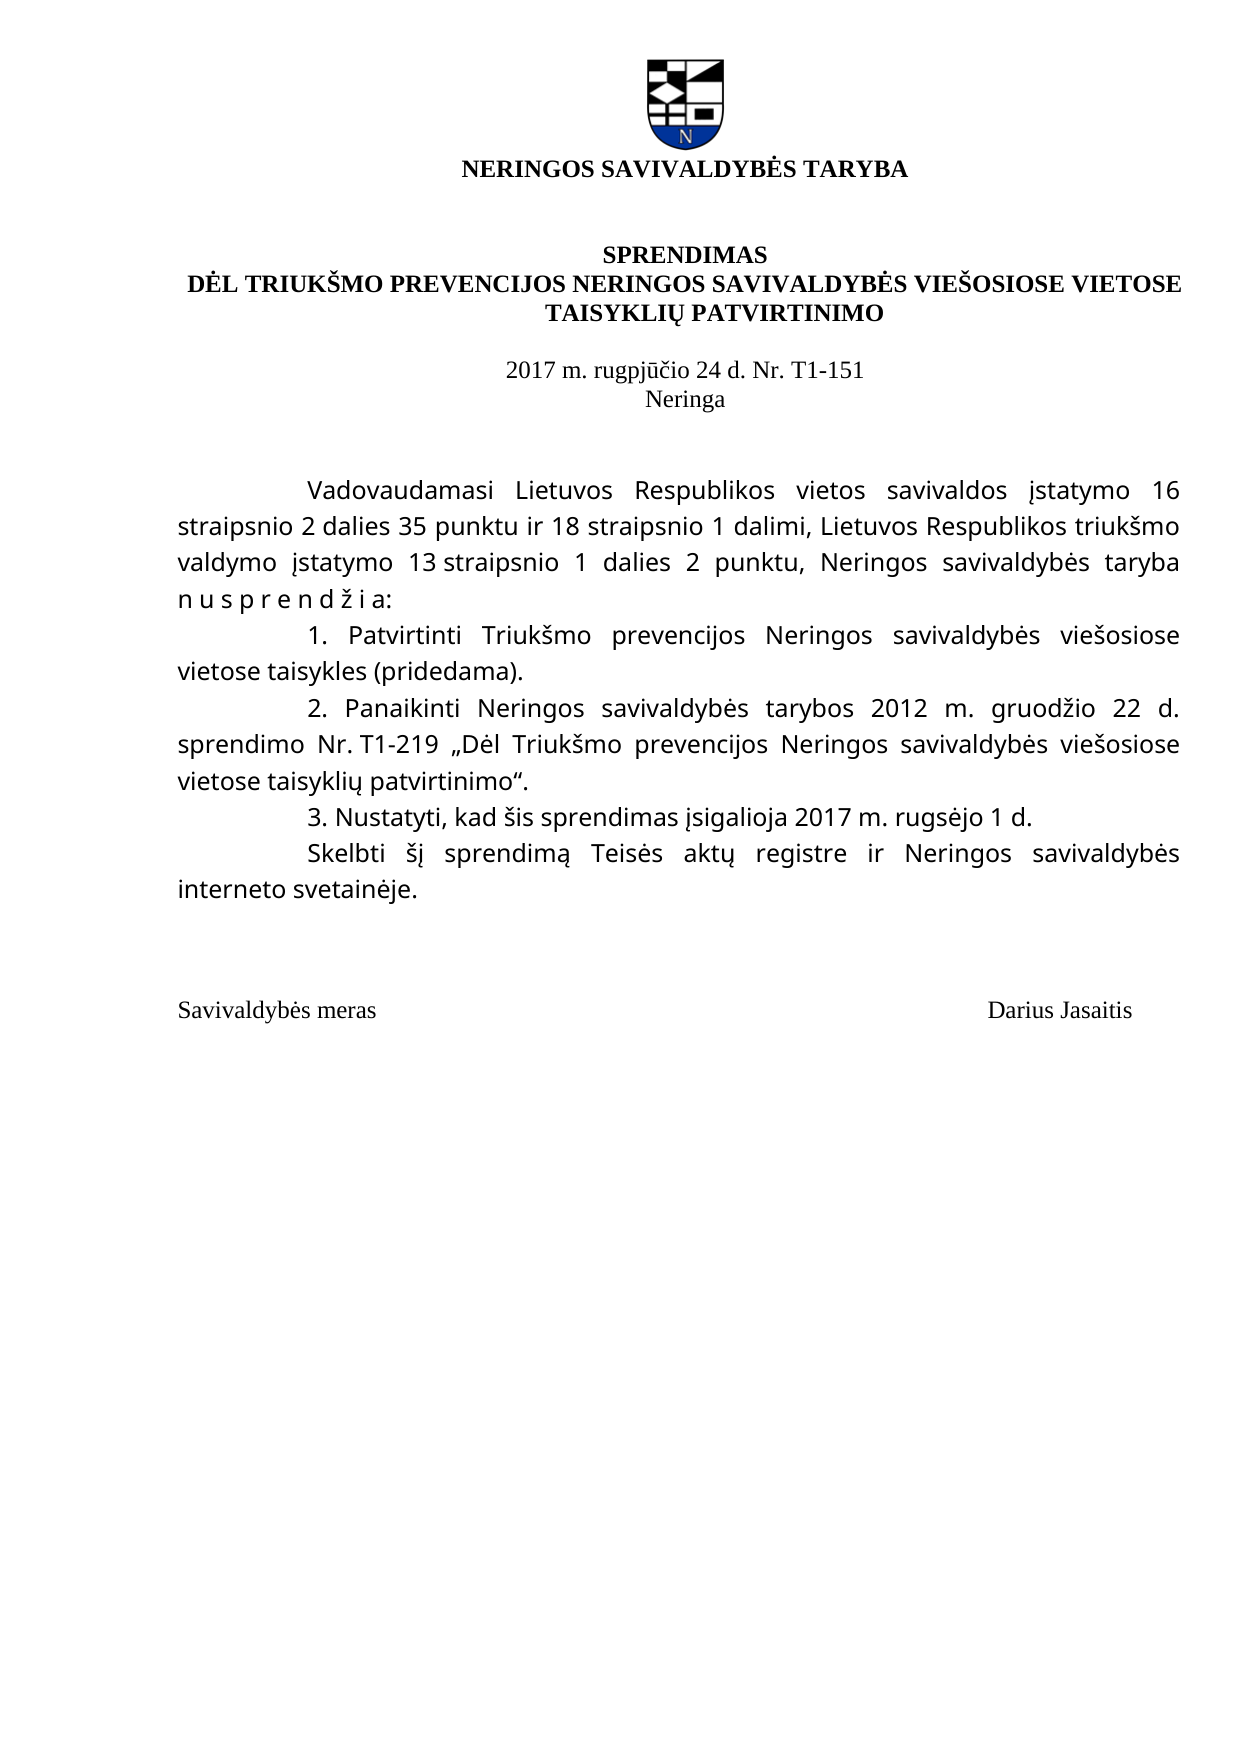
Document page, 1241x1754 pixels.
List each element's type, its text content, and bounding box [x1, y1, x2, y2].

text 2017 m. rugpjūčio 24 d. Nr. T1-151 [177, 355, 1193, 384]
text Skelbti šį sprendimą Teisės aktų registre ir Neringos savivaldybės interneto svetainėje. [177, 836, 1181, 906]
text 1. Patvirtinti Triukšmo prevencijos Neringos savivaldybės viešosiose vietose taisykles (pridedama). [177, 618, 1181, 688]
text SPRENDIMAS [177, 240, 1193, 269]
text DĖL TRIUKŠMO PREVENCIJOS NERINGOS SAVIVALDYBĖS VIEŠOSIOSE VIETOSE TAISYKLIŲ PATVIRTINIMO [177, 269, 1193, 327]
text Vadovaudamasi Lietuvos Respublikos vietos savivaldos įstatymo 16 straipsnio 2 dalies 35 punktu ir 18 straipsnio 1 dalimi, Lietuvos Respublikos triukšmo valdymo įstatymo 13 straipsnio 1 dalies 2 punktu, Neringos savivaldybės taryba nusprendžia: [177, 472, 1181, 615]
text 2. Panaikinti Neringos savivaldybės tarybos 2012 m. gruodžio 22 d. sprendimo Nr. T1-219 „Dėl Triukšmo prevencijos Neringos savivaldybės viešosiose vietose taisyklių patvirtinimo“. [177, 690, 1181, 797]
text Savivaldybės meras Darius Jasaitis [177, 995, 1193, 1023]
text 3. Nustatyti, kad šis sprendimas įsigalioja 2017 m. rugsėjo 1 d. [177, 799, 1181, 833]
text Neringa [177, 384, 1193, 413]
text NERINGOS SAVIVALDYBĖS TARYBA [177, 154, 1193, 183]
